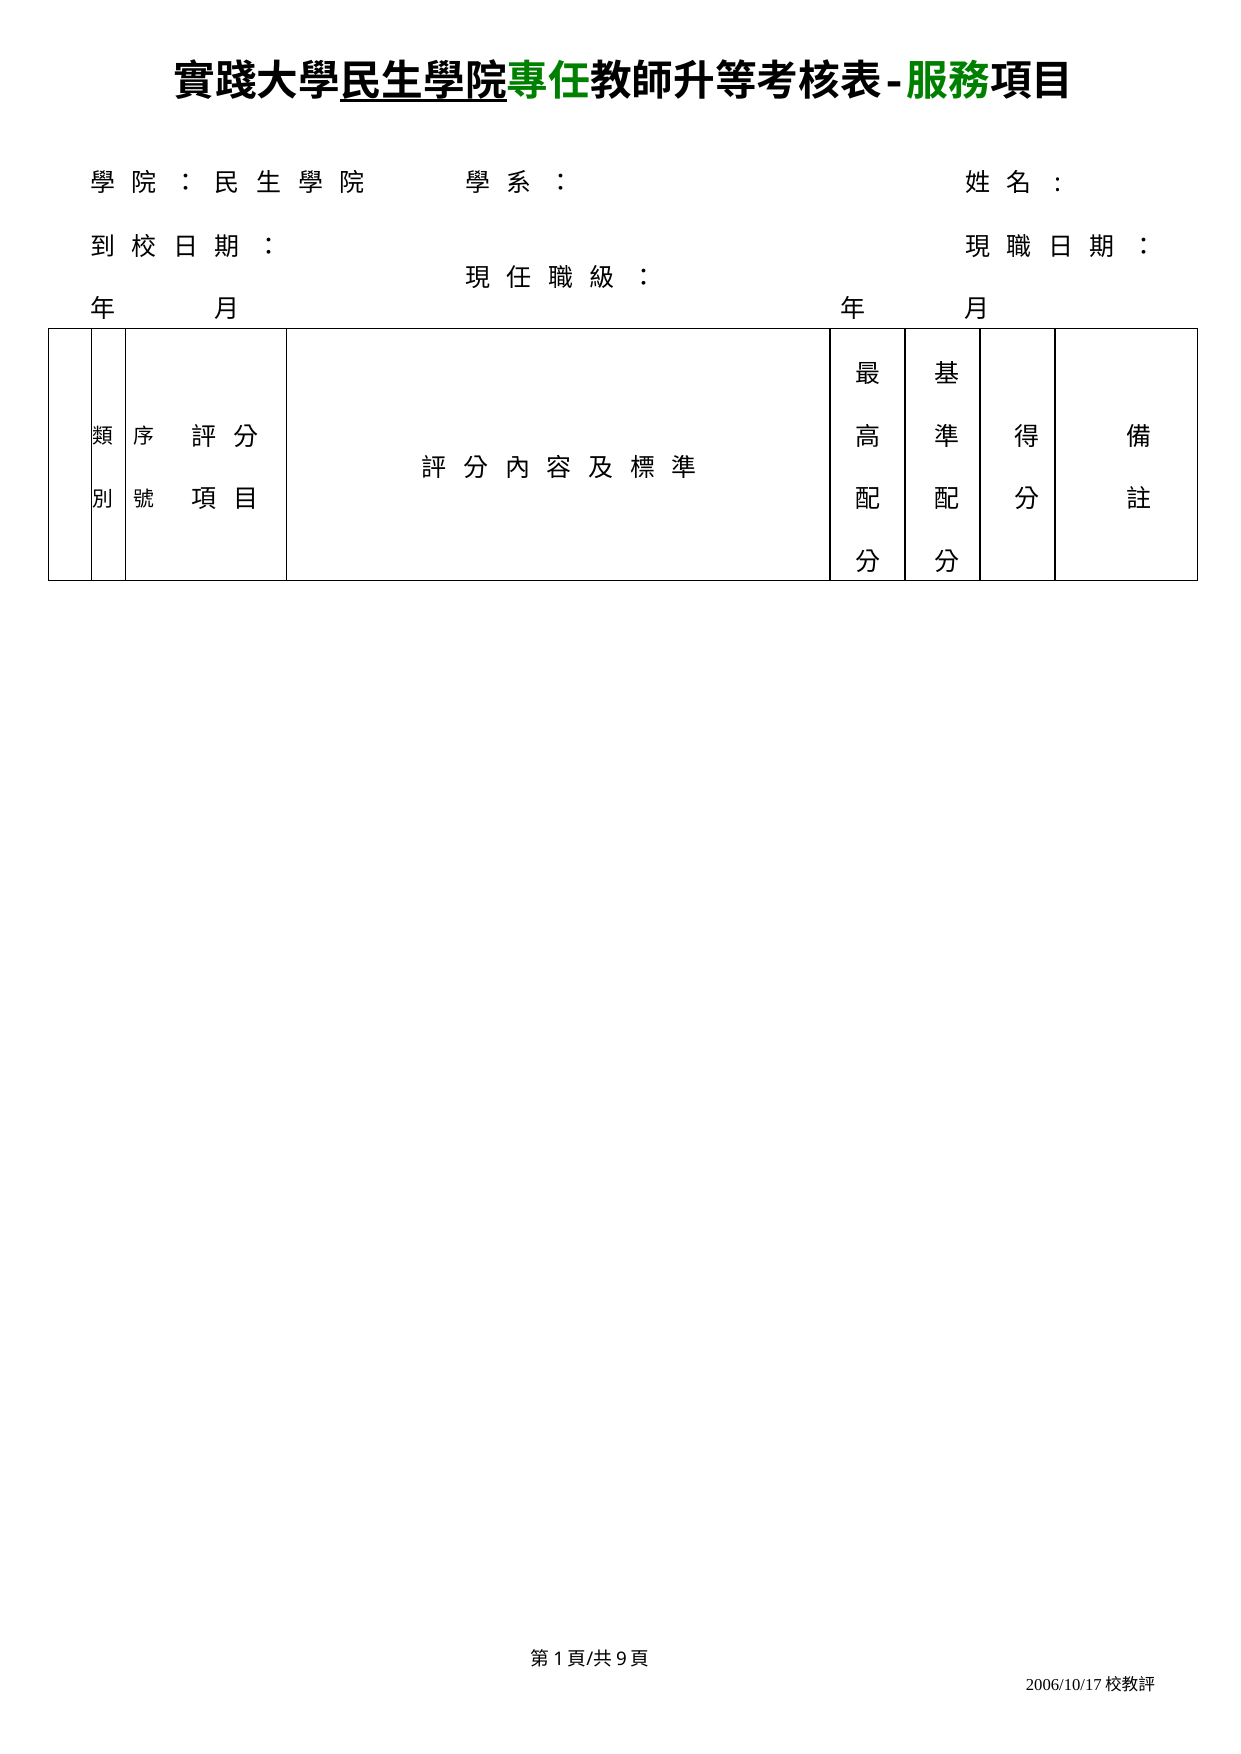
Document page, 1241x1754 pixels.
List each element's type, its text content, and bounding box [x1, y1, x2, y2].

table_cell 得分 [981, 329, 1054, 580]
table_cell 到校日期： 年 月 [49, 202, 415, 328]
table_cell 基準 配分 [906, 329, 979, 580]
table_cell 序號 [92, 329, 125, 580]
table_cell 評分內容及標準 [287, 329, 829, 580]
table_header 學院：民生學院 [49, 138, 415, 202]
table_cell 評分項目 [126, 329, 286, 580]
table_cell 最高 配分 [831, 329, 904, 580]
table_header 學系： [415, 138, 830, 202]
table_cell 備 註 [1056, 329, 1197, 580]
table_cell 現任職級： [415, 202, 830, 328]
table_cell 類別 [49, 329, 91, 580]
table_header 姓名: [830, 138, 1197, 202]
table_cell 現職日期： 年 月 [830, 202, 1197, 328]
